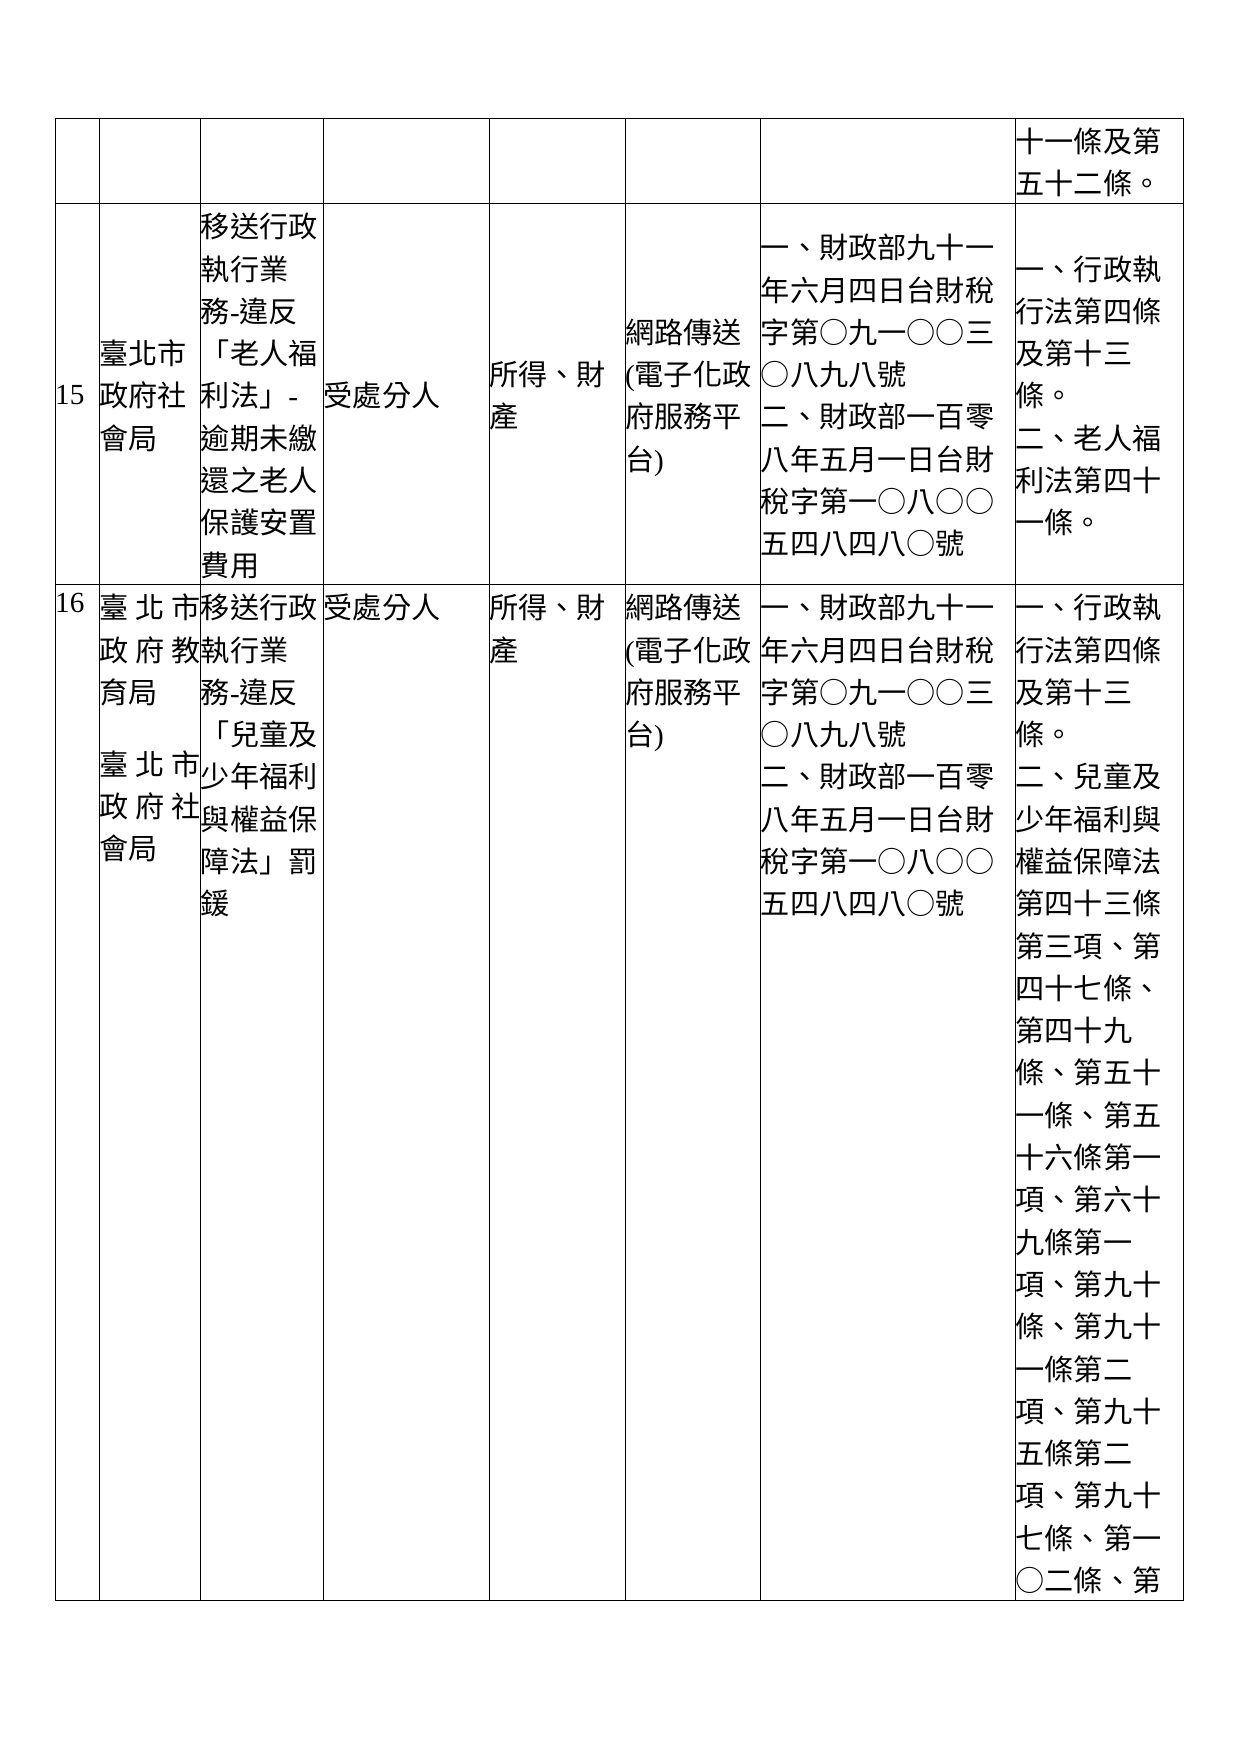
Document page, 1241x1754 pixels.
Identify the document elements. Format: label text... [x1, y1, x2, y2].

table_cell 臺北市政府社會局 [100, 204, 200, 584]
table_cell 一、行政執行法第四條及第十三條。 二、老人福利法第四十一條。 [1016, 204, 1183, 584]
table_cell 十一條及第五十二條。 [1016, 119, 1183, 203]
table_cell 受處分人 [324, 585, 489, 1600]
table_cell [761, 119, 1015, 203]
table_cell [56, 119, 99, 203]
table_cell 15 [56, 204, 99, 584]
table_cell [626, 119, 760, 203]
table_cell 所得、財產 [490, 204, 625, 584]
table_cell 一、財政部九十一年六月四日台財稅字第○九一○○三○八九八號 二、財政部一百零八年五月一日台財稅字第一○八○○五四八四八○號 [761, 204, 1015, 584]
table_cell 一、財政部九十一年六月四日台財稅字第○九一○○三○八九八號 二、財政部一百零八年五月一日台財稅字第一○八○○五四八四八○號 [761, 585, 1015, 1600]
table_cell 網路傳送(電子化政府服務平台) [626, 204, 760, 584]
table_cell 受處分人 [324, 204, 489, 584]
table_cell 移送行政執行業務-違反「老人福利法」-逾期未繳還之老人保護安置費用 [201, 204, 323, 584]
table_cell 一、行政執行法第四條及第十三條。 二、兒童及少年福利與權益保障法第四十三條第三項、第四十七條、第四十九條、第五十一條、第五十六條第一項、第六十九條第一項、第九十條、第九十一條第二項、第九十五條第二項、第九十七條、第一○二條、第 [1016, 585, 1183, 1600]
table_cell [201, 119, 323, 203]
table_cell 所得、財產 [490, 585, 625, 1600]
table_cell 16 [56, 585, 99, 1600]
table_cell [100, 119, 200, 203]
table_cell 網路傳送(電子化政府服務平台) [626, 585, 760, 1600]
table_cell [324, 119, 489, 203]
table_cell 移送行政執行業務-違反「兒童及少年福利與權益保障法」罰鍰 [201, 585, 323, 1600]
table_cell [490, 119, 625, 203]
table_cell 臺北市政府教育局 臺北市政府社會局 [100, 585, 200, 1600]
